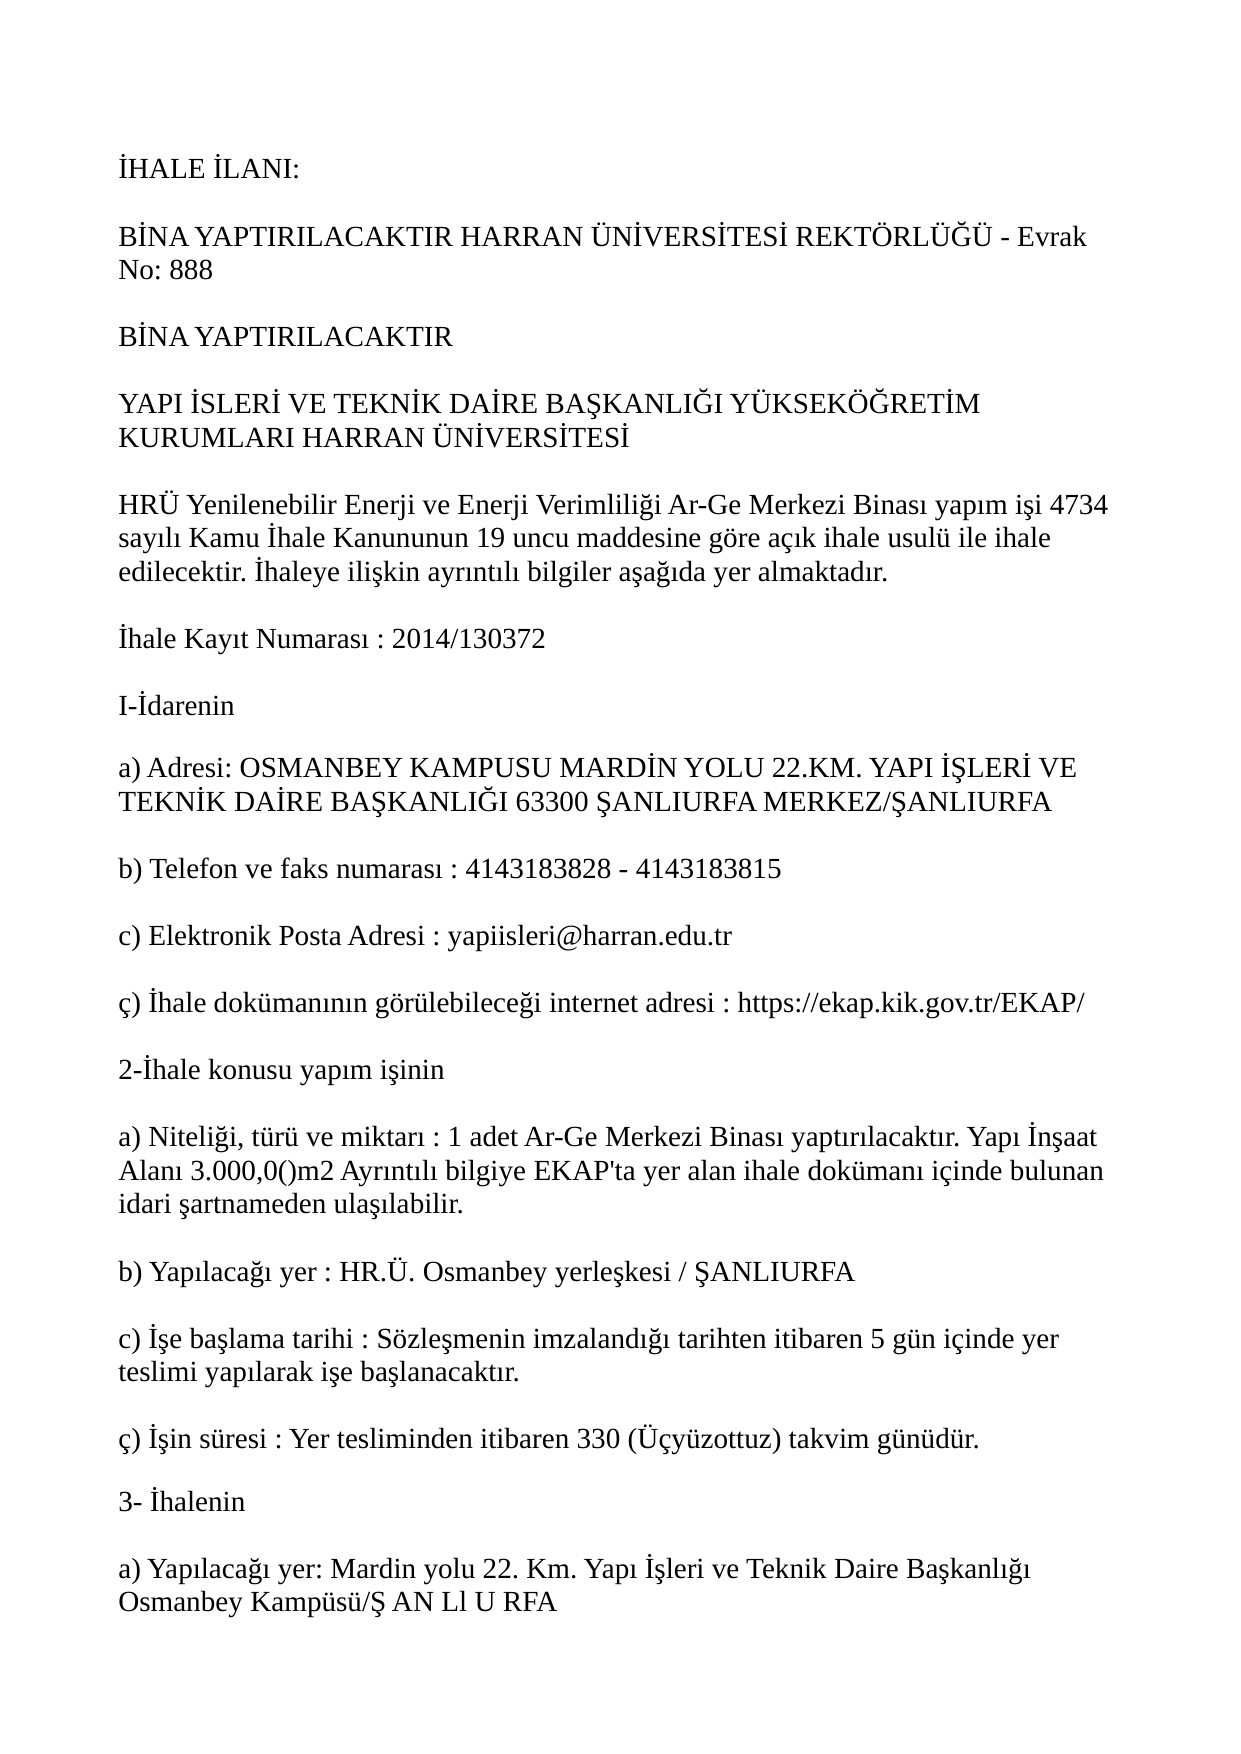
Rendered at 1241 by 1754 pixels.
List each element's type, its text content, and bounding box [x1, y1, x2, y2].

text İhale Kayıt Numarası : 2014/130372 [118, 621, 1122, 655]
text 2-İhale konusu yapım işinin [118, 1052, 1122, 1086]
text b) Telefon ve faks numarası : 4143183828 - 4143183815 [118, 851, 1122, 885]
text a) Niteliği, türü ve miktarı : 1 adet Ar-Ge Merkezi Binası yaptırılacaktır. Yapı İnşaat Alanı 3.000,0()m2 Ayrıntılı bilgiye EKAP'ta yer alan ihale dokümanı içinde bulunan idari şartnameden ulaşılabilir. [118, 1119, 1122, 1220]
text İHALE İLANI: [118, 118, 1122, 185]
text a) Yapılacağı yer: Mardin yolu 22. Km. Yapı İşleri ve Teknik Daire Başkanlığı Osmanbey Kampüsü/Ş AN Ll U RFA [118, 1551, 1122, 1618]
text YAPI İSLERİ VE TEKNİK DAİRE BAŞKANLIĞI YÜKSEKÖĞRETİM KURUMLARI HARRAN ÜNİVERSİTESİ [118, 386, 1122, 453]
text BİNA YAPTIRILACAKTIR HARRAN ÜNİVERSİTESİ REKTÖRLÜĞÜ - Evrak No: 888 [118, 219, 1122, 286]
text ç) İhale dokümanının görülebileceği internet adresi : https://ekap.kik.gov.tr/EKAP/ [118, 985, 1122, 1019]
text a) Adresi: OSMANBEY KAMPUSU MARDİN YOLU 22.KM. YAPI İŞLERİ VE TEKNİK DAİRE BAŞKANLIĞI 63300 ŞANLIURFA MERKEZ/ŞANLIURFA [118, 751, 1122, 818]
text c) Elektronik Posta Adresi : yapiisleri@harran.edu.tr [118, 918, 1122, 952]
text c) İşe başlama tarihi : Sözleşmenin imzalandığı tarihten itibaren 5 gün içinde yer teslimi yapılarak işe başlanacaktır. [118, 1321, 1122, 1388]
text ç) İşin süresi : Yer tesliminden itibaren 330 (Üçyüzottuz) takvim günüdür. [118, 1421, 1122, 1455]
text HRÜ Yenilenebilir Enerji ve Enerji Verimliliği Ar-Ge Merkezi Binası yapım işi 4734 sayılı Kamu İhale Kanununun 19 uncu maddesine göre açık ihale usulü ile ihale edilecektir. İhaleye ilişkin ayrıntılı bilgiler aşağıda yer almaktadır. [118, 487, 1122, 588]
text BİNA YAPTIRILACAKTIR [118, 319, 1122, 353]
text 3- İhalenin [118, 1484, 1122, 1517]
text I-İdarenin [118, 688, 1122, 722]
text b) Yapılacağı yer : HR.Ü. Osmanbey yerleşkesi / ŞANLIURFA [118, 1254, 1122, 1287]
